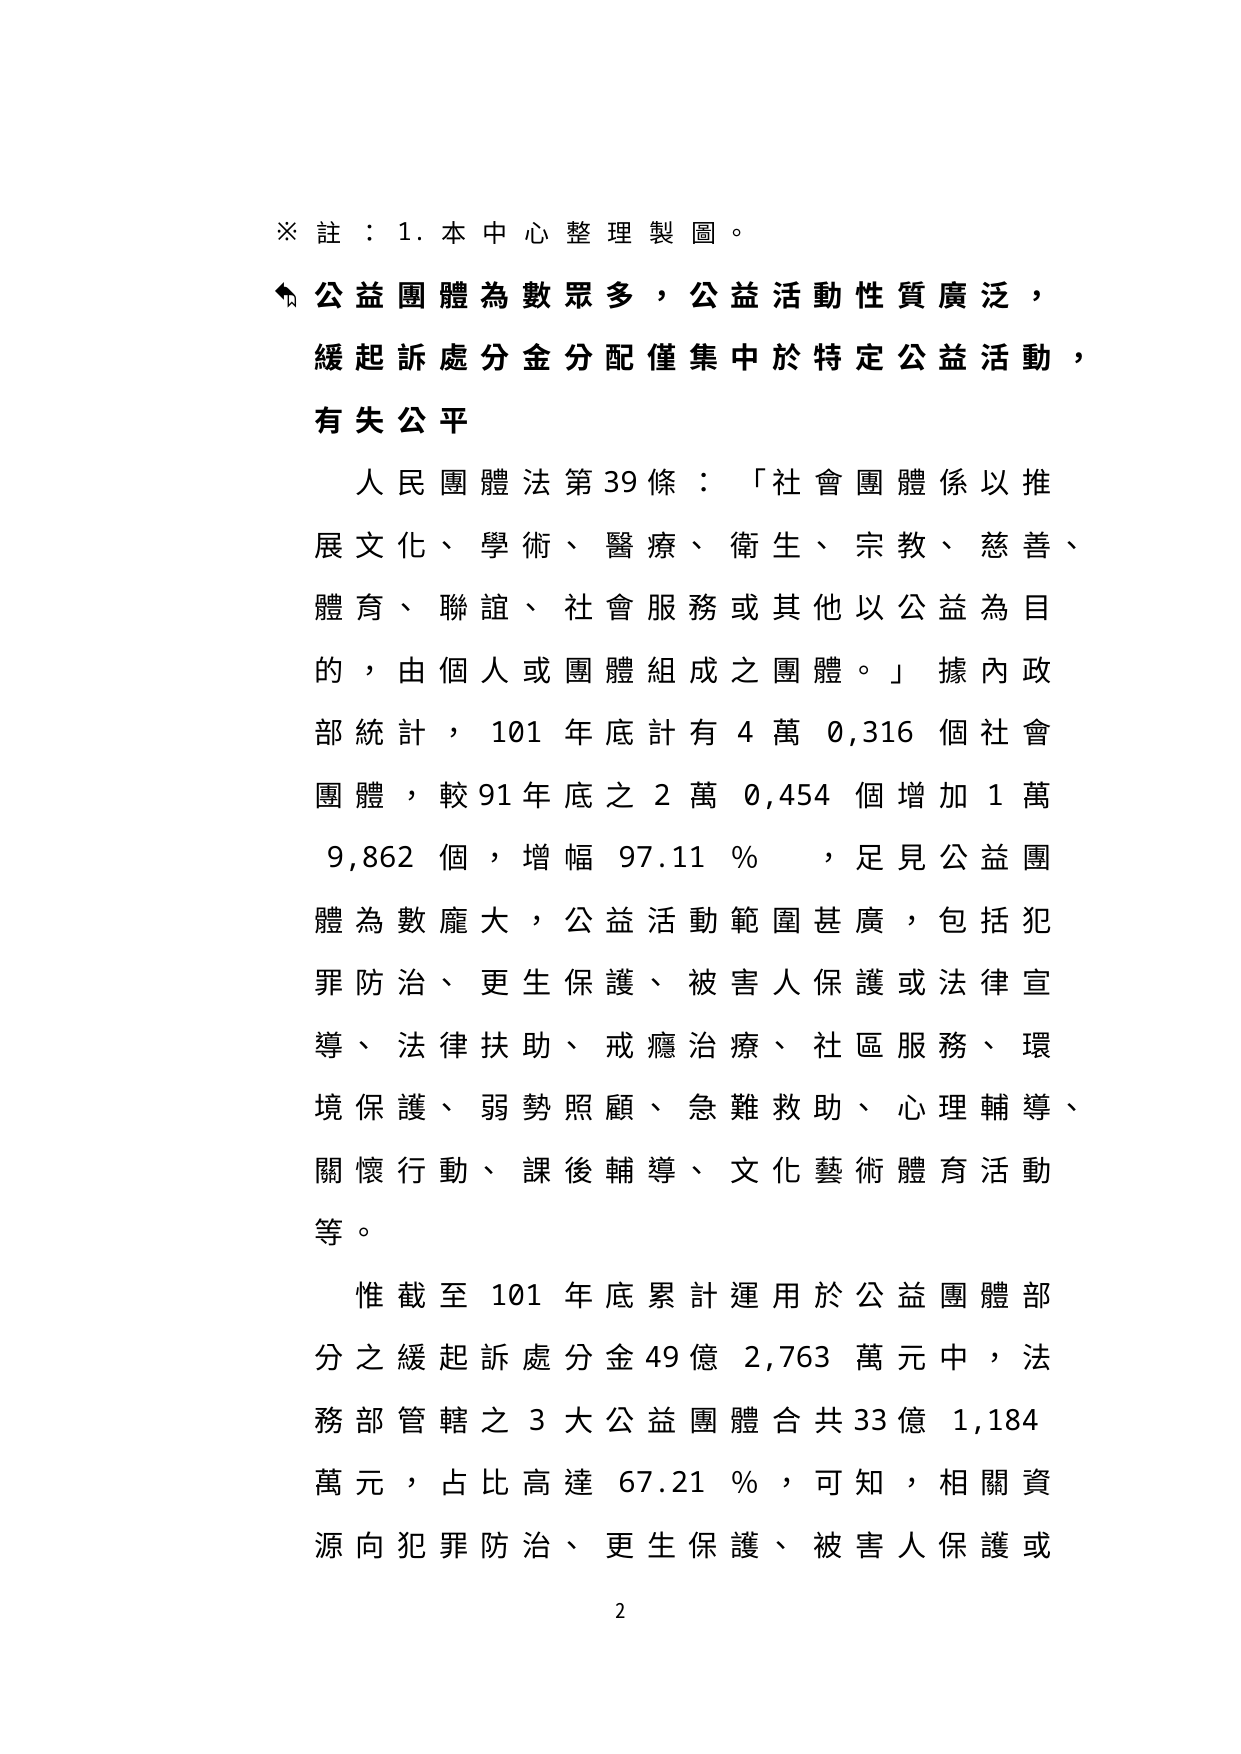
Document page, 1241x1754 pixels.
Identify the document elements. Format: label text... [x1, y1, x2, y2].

text 公益團體為數眾多，公益活動性質廣泛，緩起訴處分金分配僅集中於特定公益活動，有失公平 [242, 252, 1058, 439]
text 人民團體法第39條：「社會團體係以推展文化、學術、醫療、衛生、宗教、慈善、體育、聯誼、社會服務或其他以公益為目的，由個人或團體組成之團體。」據內政部統計，101年底計有4萬0,316個社會團體，較91年底之2萬0,454個增加1萬9,862個，增幅97.11％ ，足見公益團體為數龐大，公益活動範圍甚廣，包括犯罪防治、更生保護、被害人保護或法律宣導、法律扶助、戒癮治療、社區服務、環境保護、弱勢照顧、急難救助、心理輔導、關懷行動、課後輔導、文化藝術體育活動等。 [271, 439, 1058, 1252]
text 惟截至101年底累計運用於公益團體部分之緩起訴處分金49億2,763萬元中，法務部管轄之3大公益團體合共33億1,184萬元，占比高達67.21％，可知，相關資源向犯罪防治、更生保護、被害人保護或 [271, 1252, 1058, 1564]
text ※註：1.本中心整理製圖。 [232, 189, 1058, 252]
